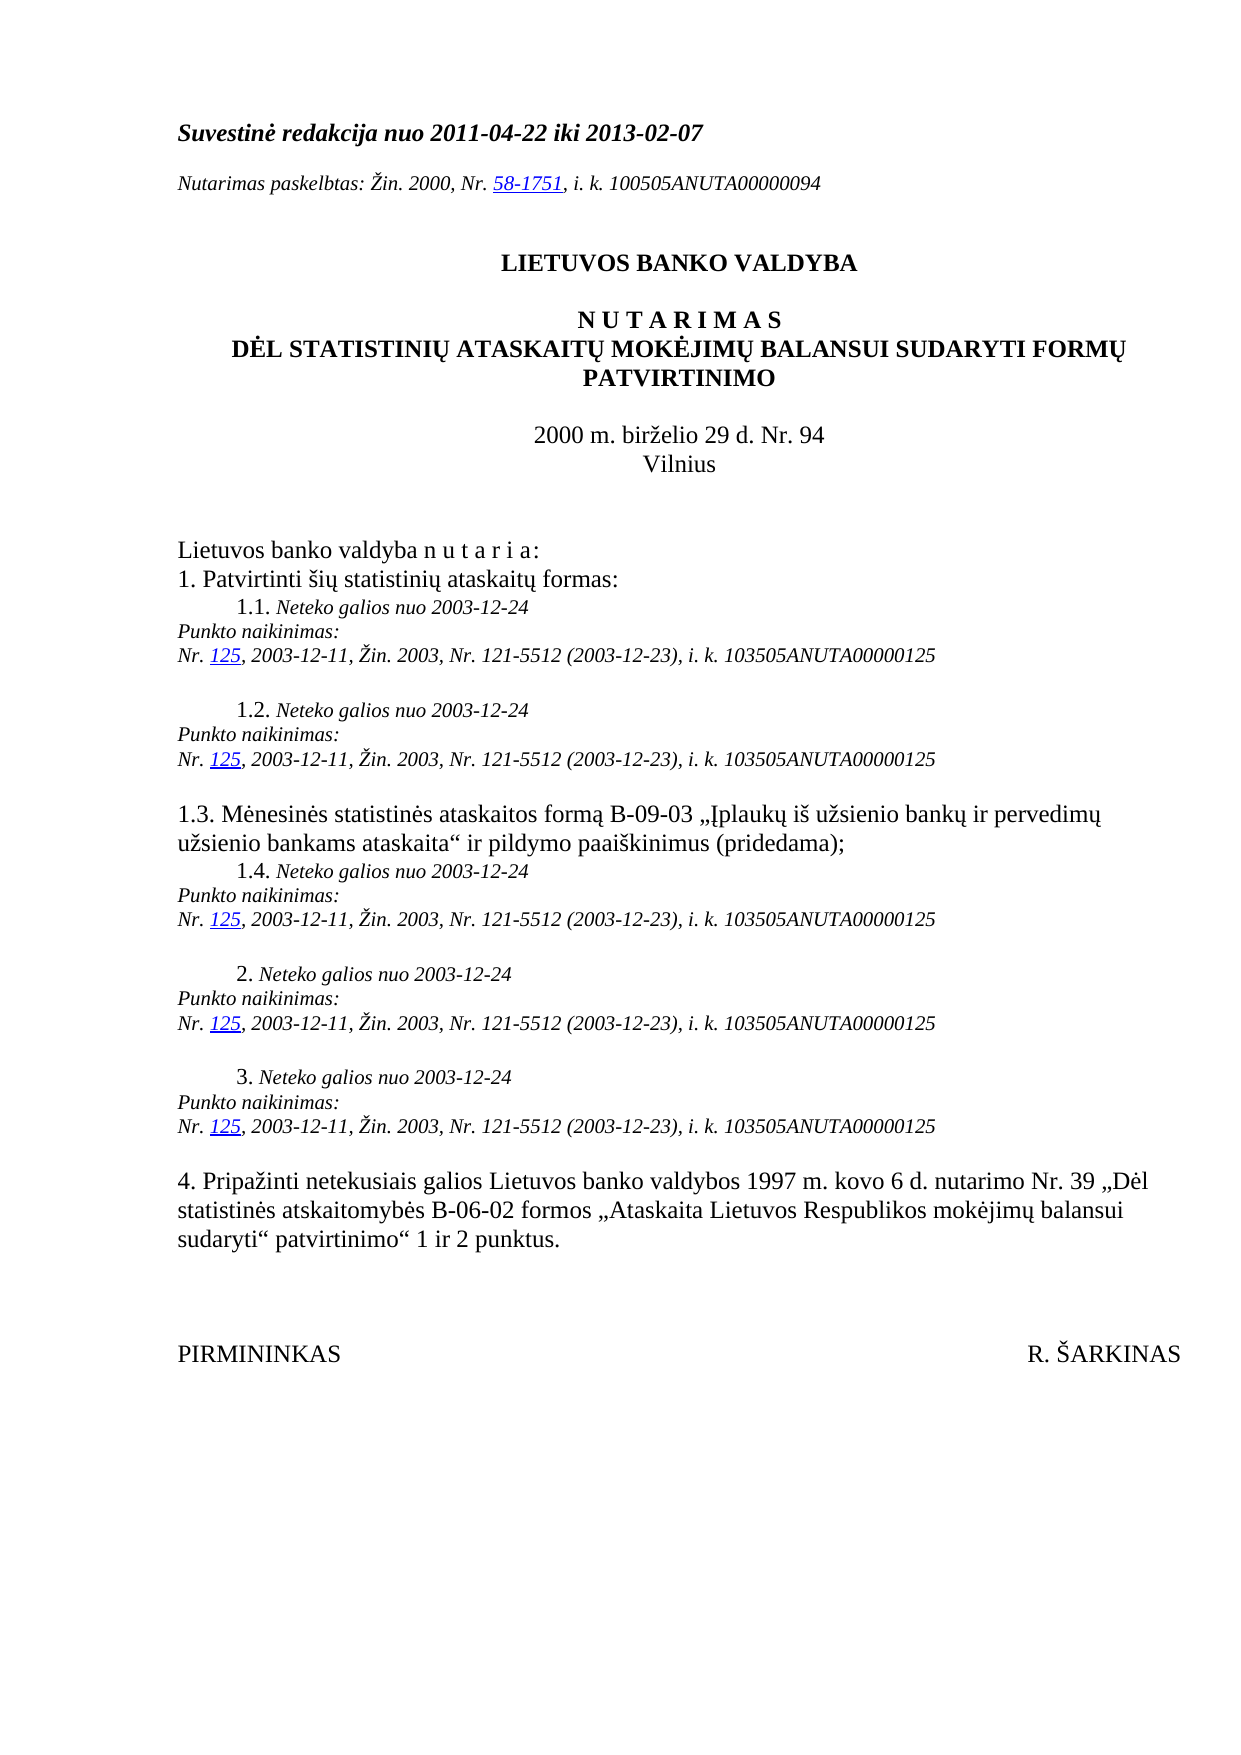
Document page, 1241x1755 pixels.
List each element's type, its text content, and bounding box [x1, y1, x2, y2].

text Lietuvos banko valdyba nutaria: [177, 535, 1181, 564]
text 3. Neteko galios nuo 2003-12-24 [177, 1063, 1181, 1089]
text 1. Patvirtinti šių statistinių ataskaitų formas: [177, 564, 1181, 593]
text Punkto naikinimas: [177, 619, 1181, 643]
text 4. Pripažinti netekusiais galios Lietuvos banko valdybos 1997 m. kovo 6 d. nutarimo Nr. 39 „Dėl statistinės atskaitomybės B-06-02 formos „Ataskaita Lietuvos Respublikos mokėjimų balansui sudaryti“ patvirtinimo“ 1 ir 2 punktus. [177, 1166, 1181, 1253]
text Punkto naikinimas: [177, 722, 1181, 746]
text N U T A R I M A S [177, 305, 1181, 334]
text Punkto naikinimas: [177, 986, 1181, 1010]
text Nr. 125, 2003-12-11, Žin. 2003, Nr. 121-5512 (2003-12-23), i. k. 103505ANUTA00000125 [177, 907, 1181, 931]
text Nr. 125, 2003-12-11, Žin. 2003, Nr. 121-5512 (2003-12-23), i. k. 103505ANUTA00000125 [177, 746, 1181, 771]
text 1.1. Neteko galios nuo 2003-12-24 [177, 593, 1181, 619]
text 1.2. Neteko galios nuo 2003-12-24 [177, 696, 1181, 722]
text Nr. 125, 2003-12-11, Žin. 2003, Nr. 121-5512 (2003-12-23), i. k. 103505ANUTA00000125 [177, 1010, 1181, 1034]
text Nr. 125, 2003-12-11, Žin. 2003, Nr. 121-5512 (2003-12-23), i. k. 103505ANUTA00000125 [177, 643, 1181, 667]
text PIRMININKAS R. ŠARKINAS [177, 1339, 1181, 1368]
text LIETUVOS BANKO VALDYBA [177, 248, 1181, 277]
text Suvestinė redakcija nuo 2011-04-22 iki 2013-02-07 [177, 118, 1181, 147]
text 2. Neteko galios nuo 2003-12-24 [177, 960, 1181, 986]
text Nutarimas paskelbtas: Žin. 2000, Nr. 58-1751, i. k. 100505ANUTA00000094 [177, 171, 1181, 195]
text Punkto naikinimas: [177, 1089, 1181, 1114]
text Punkto naikinimas: [177, 883, 1181, 907]
text 2000 m. birželio 29 d. Nr. 94 [177, 420, 1181, 449]
text Vilnius [177, 449, 1181, 478]
text DĖL STATISTINIŲ ATASKAITŲ MOKĖJIMŲ BALANSUI SUDARYTI FORMŲ PATVIRTINIMO [177, 334, 1181, 392]
text 1.3. Mėnesinės statistinės ataskaitos formą B-09-03 „Įplaukų iš užsienio bankų ir pervedimų užsienio bankams ataskaita“ ir pildymo paaiškinimus (pridedama); [177, 799, 1181, 857]
text 1.4. Neteko galios nuo 2003-12-24 [177, 857, 1181, 883]
text Nr. 125, 2003-12-11, Žin. 2003, Nr. 121-5512 (2003-12-23), i. k. 103505ANUTA00000125 [177, 1114, 1181, 1138]
